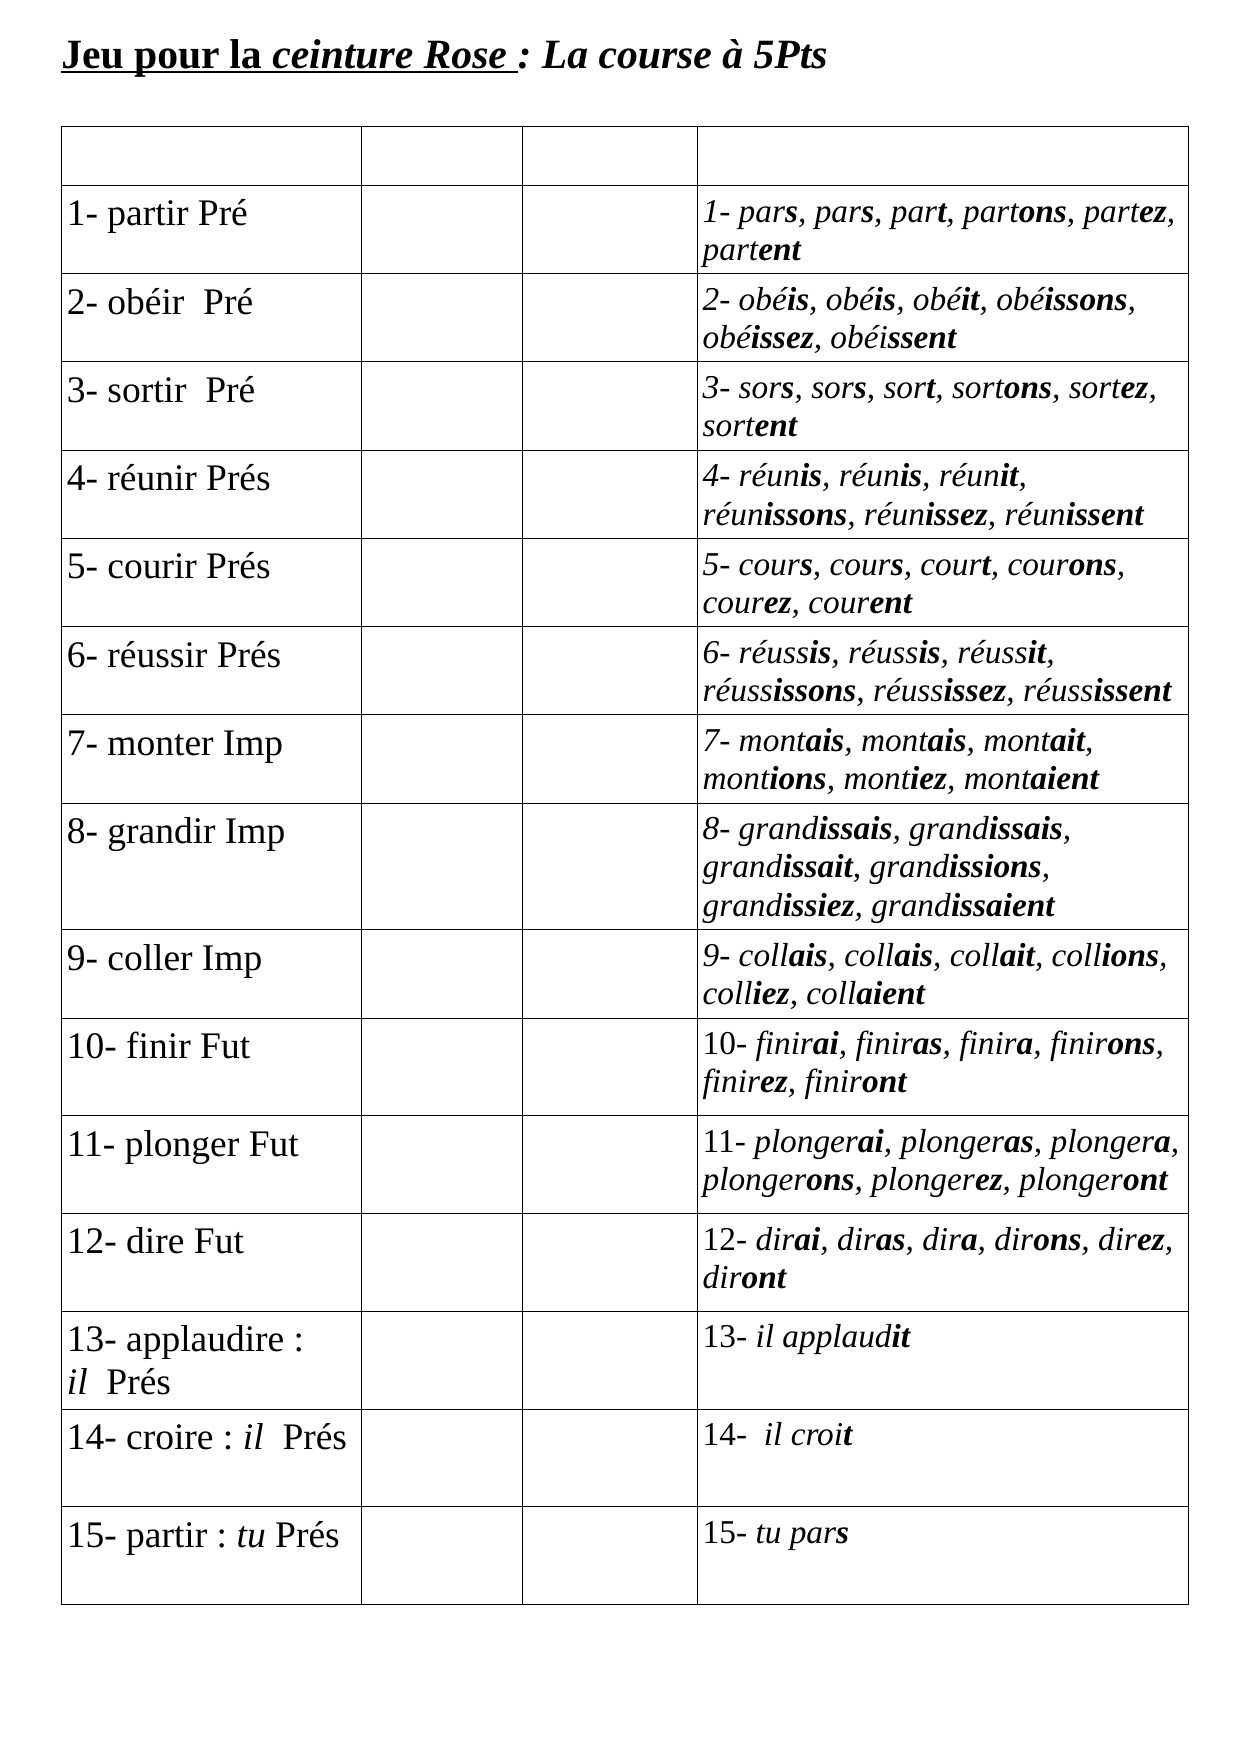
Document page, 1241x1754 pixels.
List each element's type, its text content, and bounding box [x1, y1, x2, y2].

table_cell [362, 627, 522, 714]
table_cell 7- monter Imp [62, 715, 361, 803]
table_cell 8- grandir Imp [62, 804, 361, 929]
table_cell 13- applaudire : il Prés [62, 1312, 361, 1409]
table_cell [523, 1410, 697, 1506]
table_cell [362, 451, 522, 538]
table_cell [523, 715, 697, 803]
table_cell [523, 1507, 697, 1604]
table_cell [523, 804, 697, 929]
table_cell 4- réunis, réunis, réunit, réunissons, réunissez, réunissent [698, 451, 1188, 538]
table_cell 13- il applaudit [698, 1312, 1188, 1409]
table_cell [523, 627, 697, 714]
table_cell [523, 930, 697, 1017]
table_cell 10- finir Fut [62, 1019, 361, 1115]
table_cell 9- collais, collais, collait, collions, colliez, collaient [698, 930, 1188, 1017]
table_cell [362, 1507, 522, 1604]
table_cell 9- coller Imp [62, 930, 361, 1017]
table_cell [523, 362, 697, 450]
table_cell 4- réunir Prés [62, 451, 361, 538]
table_cell 12- dire Fut [62, 1214, 361, 1311]
table_cell 6- réussis, réussis, réussit, réussissons, réussissez, réussissent [698, 627, 1188, 714]
table_cell 14- croire : il Prés [62, 1410, 361, 1506]
table_cell [362, 804, 522, 929]
table_cell [362, 362, 522, 450]
table_cell [362, 274, 522, 361]
table_header [523, 127, 697, 185]
table_cell [362, 539, 522, 626]
table_cell 2- obéir Pré [62, 274, 361, 361]
table_header [698, 127, 1188, 185]
table_cell 11- plonger Fut [62, 1116, 361, 1213]
table_cell 15- tu pars [698, 1507, 1188, 1604]
table_cell [362, 1019, 522, 1115]
table_cell [523, 1312, 697, 1409]
table_cell 14- il croit [698, 1410, 1188, 1506]
table_cell [362, 930, 522, 1017]
table_header [62, 127, 361, 185]
table_cell 15- partir : tu Prés [62, 1507, 361, 1604]
table_cell [523, 1214, 697, 1311]
table_cell 8- grandissais, grandissais, grandissait, grandissions, grandissiez, grandissaient [698, 804, 1188, 929]
table_cell [362, 1312, 522, 1409]
table_cell [362, 1410, 522, 1506]
text Jeu pour la ceinture Rose : La course à 5Pts [61, 30, 1188, 78]
table_cell 7- montais, montais, montait, montions, montiez, montaient [698, 715, 1188, 803]
table_cell 5- cours, cours, court, courons, courez, courent [698, 539, 1188, 626]
table_cell 3- sors, sors, sort, sortons, sortez, sortent [698, 362, 1188, 450]
table_cell 3- sortir Pré [62, 362, 361, 450]
table_cell [523, 1019, 697, 1115]
table_cell [362, 186, 522, 273]
table_cell [523, 451, 697, 538]
table_cell 5- courir Prés [62, 539, 361, 626]
table_cell 6- réussir Prés [62, 627, 361, 714]
table_cell 11- plongerai, plongeras, plongera, plongerons, plongerez, plongeront [698, 1116, 1188, 1213]
table_cell 1- pars, pars, part, partons, partez, partent [698, 186, 1188, 273]
table_cell 2- obéis, obéis, obéit, obéissons, obéissez, obéissent [698, 274, 1188, 361]
table_cell [523, 274, 697, 361]
table_cell 1- partir Pré [62, 186, 361, 273]
table_cell [362, 1116, 522, 1213]
table_cell [523, 1116, 697, 1213]
table_cell 12- dirai, diras, dira, dirons, direz, diront [698, 1214, 1188, 1311]
table_cell [523, 186, 697, 273]
table_cell [362, 715, 522, 803]
table_cell [362, 1214, 522, 1311]
table_header [362, 127, 522, 185]
table_cell 10- finirai, finiras, finira, finirons, finirez, finiront [698, 1019, 1188, 1115]
table_cell [523, 539, 697, 626]
